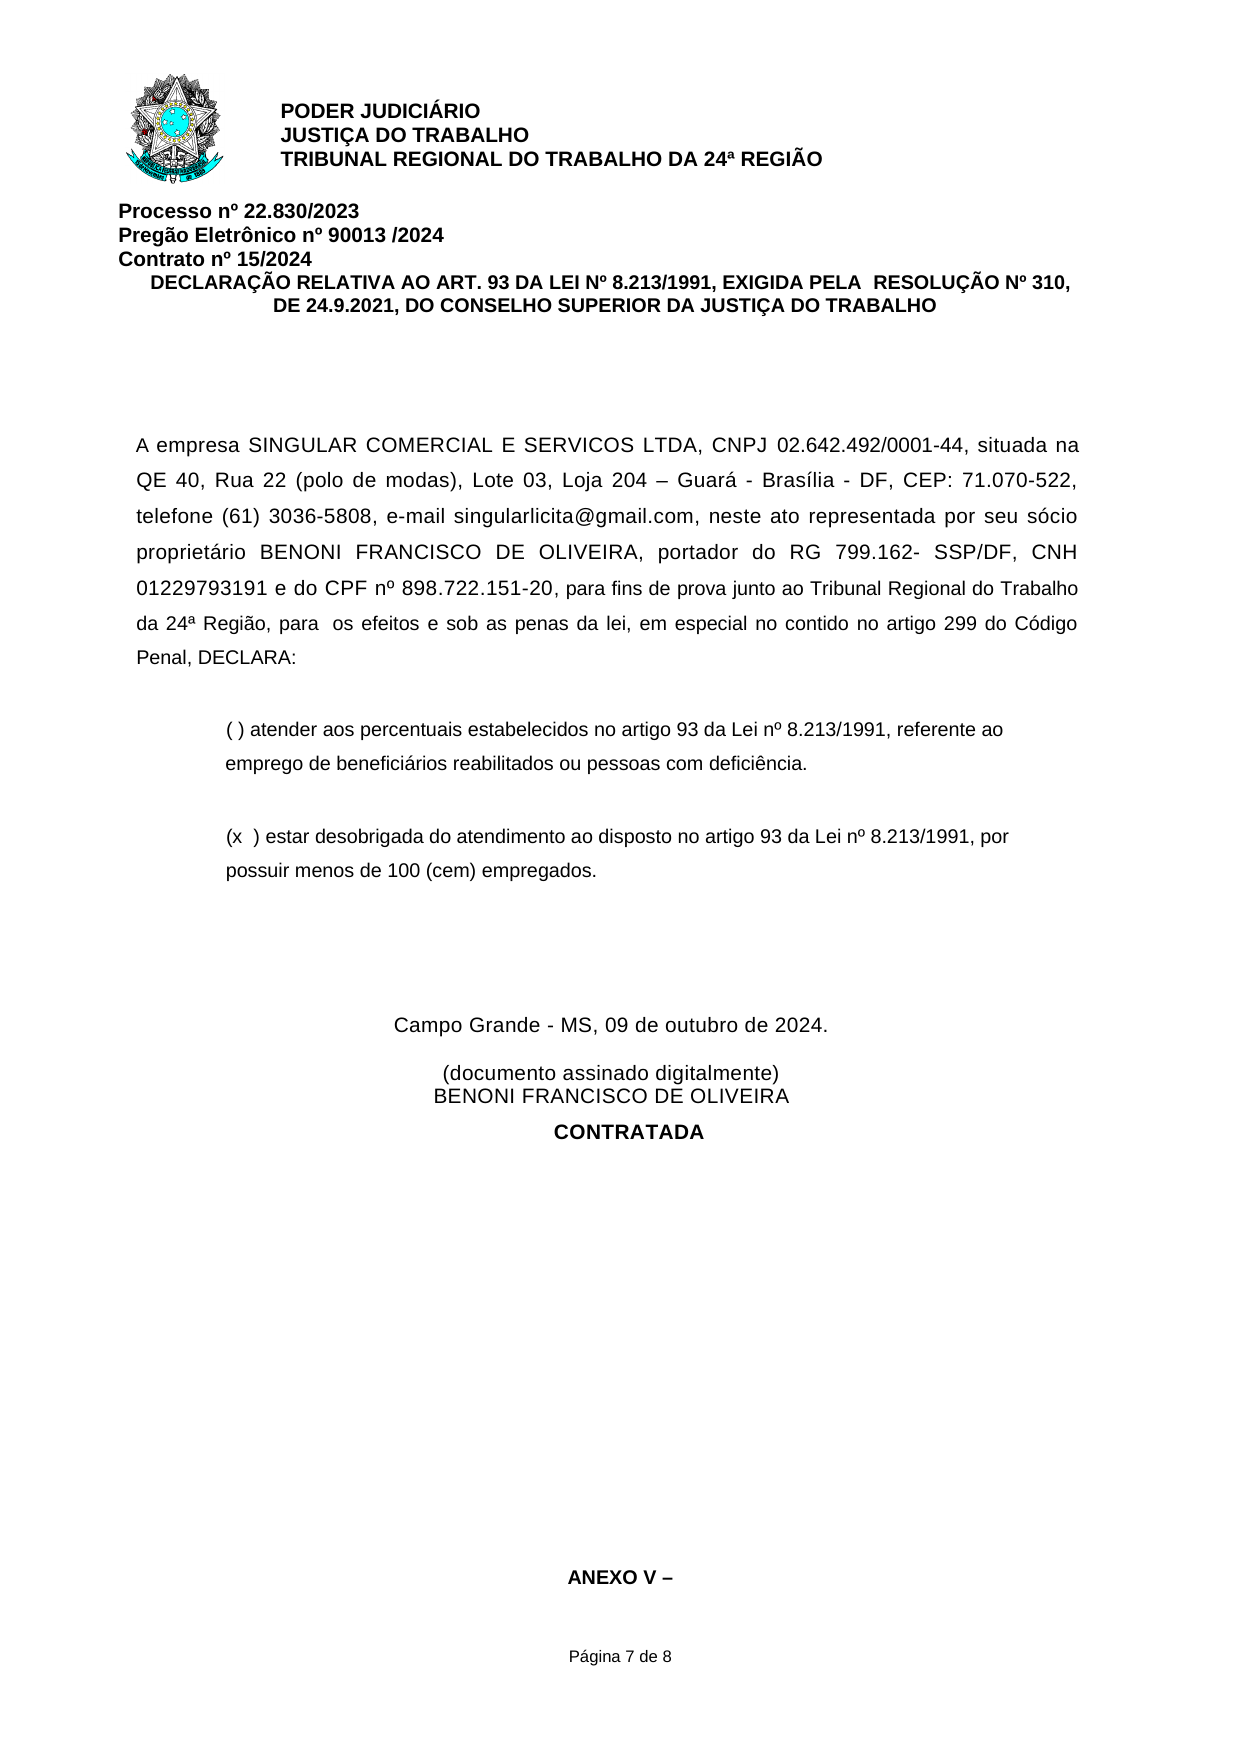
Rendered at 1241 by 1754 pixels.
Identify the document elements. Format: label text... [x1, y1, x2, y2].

text A empresa SINGULAR COMERCIAL E SERVICOS LTDA, CNPJ 02.642.492/0001-44, situada na QE 40, Rua 22 (polo de modas), Lote 03, Loja 204 – Guará - Brasília - DF, CEP: 71.070-522, telefone (61) 3036-5808, e-mail singularlicita@gmail.com, neste ato representada por seu sócio proprietário BENONI FRANCISCO DE OLIVEIRA, portador do RG 799.162- SSP/DF, CNH 01229793191 e do CPF nº 898.722.151-20, para fins de prova junto ao Tribunal Regional do Trabalho da 24ª Região, para os efeitos e sob as penas da lei, em especial no contido no artigo 299 do Código Penal, DECLARA: [136, 432, 1079, 668]
text (documento assinado digitalmente) [103, 1060, 1119, 1084]
text (x ) estar desobrigada do atendimento ao disposto no artigo 93 da Lei nº 8.213/1991, por possuir menos de 100 (cem) empregados. [226, 824, 1079, 881]
text ANEXO V – [118, 1566, 1122, 1588]
text DECLARAÇÃO RELATIVA AO ART. 93 DA LEI Nº 8.213/1991, EXIGIDA PELA RESOLUÇÃO Nº 310, DE 24.9.2021, DO CONSELHO SUPERIOR DA JUSTIÇA DO TRABALHO [138, 271, 1077, 316]
text Campo Grande - MS, 09 de outubro de 2024. [103, 1012, 1119, 1036]
text ( ) atender aos percentuais estabelecidos no artigo 93 da Lei nº 8.213/1991, referente ao emprego de beneficiários reabilitados ou pessoas com deficiência. [225, 718, 1080, 775]
text BENONI FRANCISCO DE OLIVEIRA [103, 1084, 1119, 1108]
text CONTRATADA [136, 1120, 1122, 1144]
